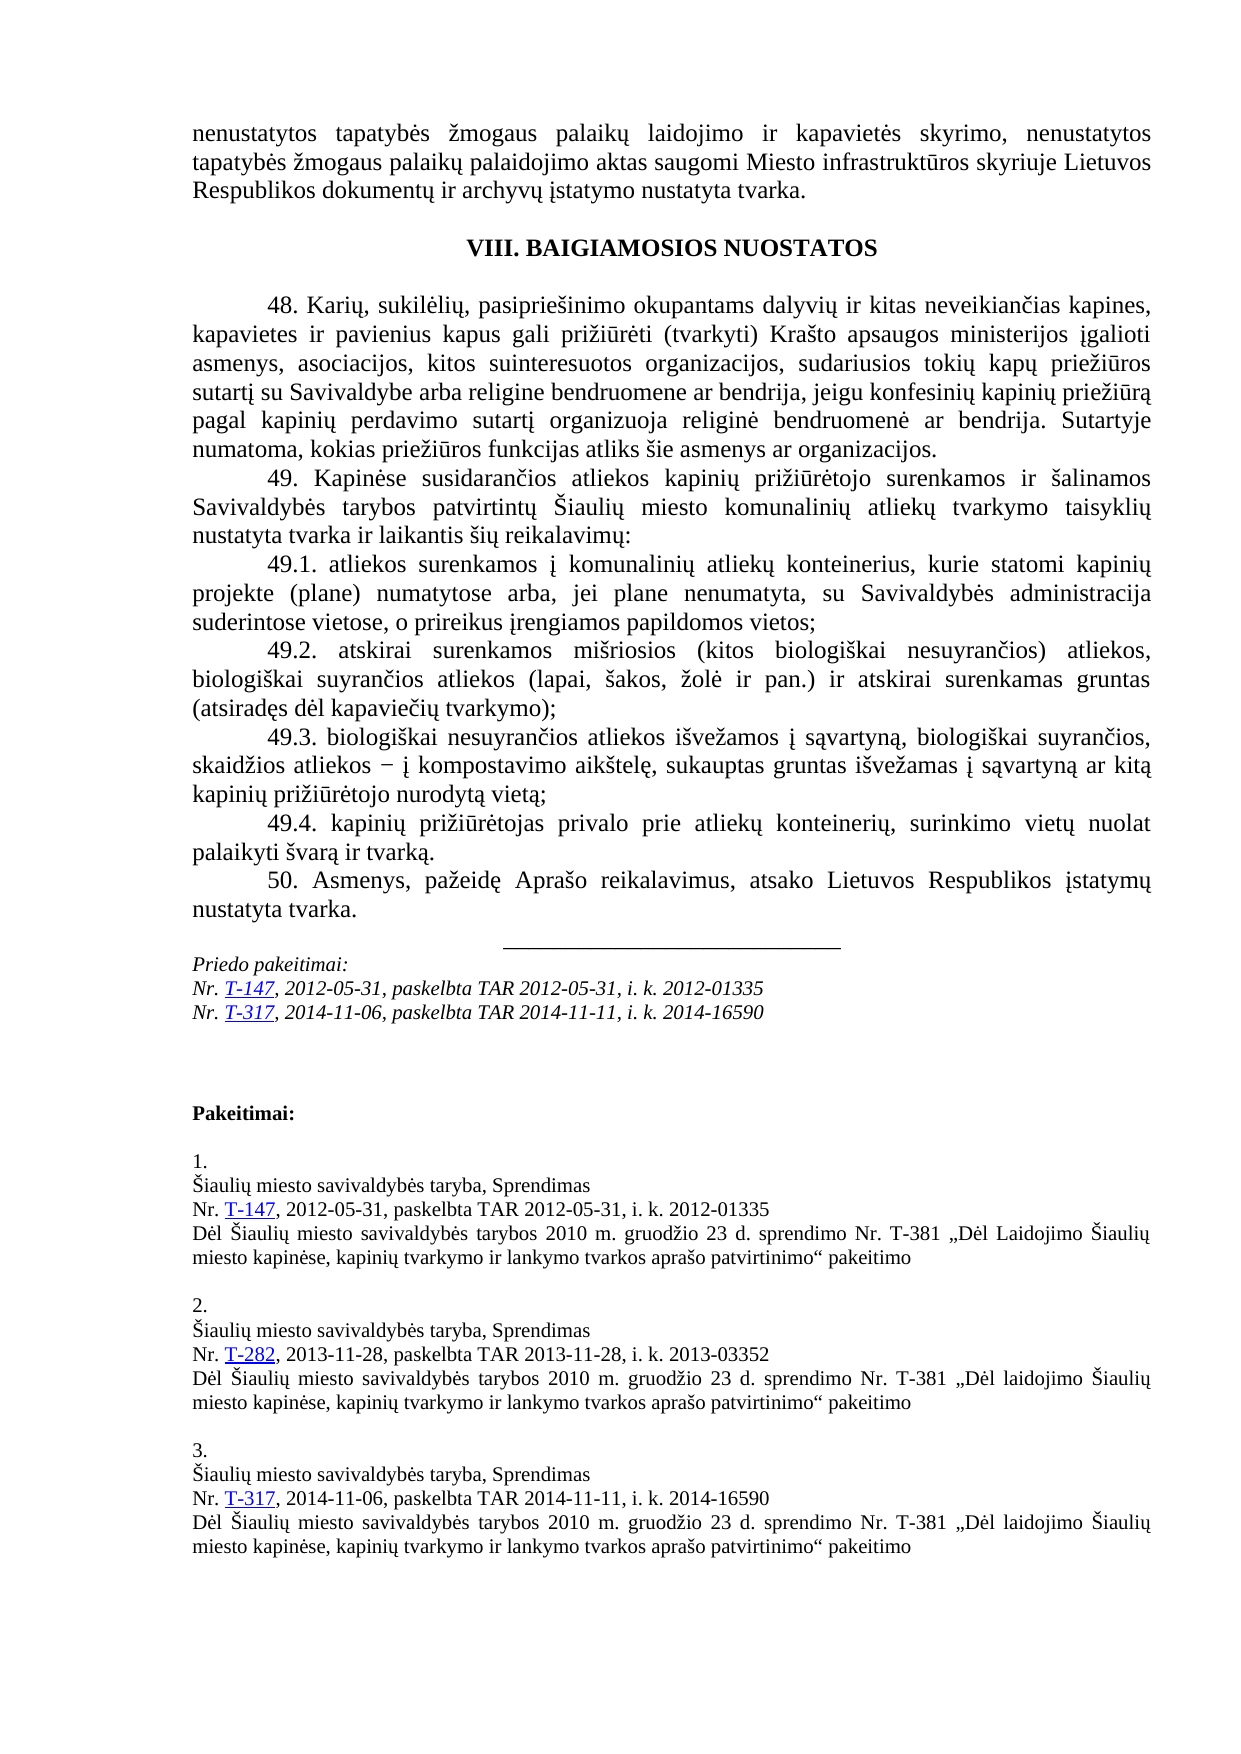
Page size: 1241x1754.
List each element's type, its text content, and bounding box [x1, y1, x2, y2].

text Nr. T-317, 2014-11-06, paskelbta TAR 2014-11-11, i. k. 2014-16590 [192, 1000, 1152, 1024]
text Nr. T-282, 2013-11-28, paskelbta TAR 2013-11-28, i. k. 2013-03352 [192, 1342, 1152, 1366]
text Šiaulių miesto savivaldybės taryba, Sprendimas [192, 1317, 1152, 1342]
text 48. Karių, sukilėlių, pasipriešinimo okupantams dalyvių ir kitas neveikiančias kapines, kapavietes ir pavienius kapus gali prižiūrėti (tvarkyti) Krašto apsaugos ministerijos įgalioti asmenys, asociacijos, kitos suinteresuotos organizacijos, sudariusios tokių kapų priežiūros sutartį su Savivaldybe arba religine bendruomene ar bendrija, jeigu konfesinių kapinių priežiūrą pagal kapinių perdavimo sutartį organizuoja religinė bendruomenė ar bendrija. Sutartyje numatoma, kokias priežiūros funkcijas atliks šie asmenys ar organizacijos. [192, 291, 1152, 463]
text 49. Kapinėse susidarančios atliekos kapinių prižiūrėtojo surenkamos ir šalinamos Savivaldybės tarybos patvirtintų Šiaulių miesto komunalinių atliekų tvarkymo taisyklių nustatyta tvarka ir laikantis šių reikalavimų: [192, 463, 1152, 549]
text 3. [192, 1438, 1152, 1462]
text Priedo pakeitimai: [192, 952, 1152, 976]
text 49.4. kapinių prižiūrėtojas privalo prie atliekų konteinerių, surinkimo vietų nuolat palaikyti švarą ir tvarką. [192, 808, 1152, 866]
text 2. [192, 1293, 1152, 1317]
text 50. Asmenys, pažeidę Aprašo reikalavimus, atsako Lietuvos Respublikos įstatymų nustatyta tvarka. [192, 866, 1152, 923]
text 49.3. biologiškai nesuyrančios atliekos išvežamos į sąvartyną, biologiškai suyrančios, skaidžios atliekos − į kompostavimo aikštelę, sukauptas gruntas išvežamas į sąvartyną ar kitą kapinių prižiūrėtojo nurodytą vietą; [192, 722, 1152, 808]
text 49.2. atskirai surenkamos mišriosios (kitos biologiškai nesuyrančios) atliekos, biologiškai suyrančios atliekos (lapai, šakos, žolė ir pan.) ir atskirai surenkamas gruntas (atsiradęs dėl kapaviečių tvarkymo); [192, 636, 1152, 722]
text Nr. T-147, 2012-05-31, paskelbta TAR 2012-05-31, i. k. 2012-01335 [192, 1197, 1152, 1221]
text nenustatytos tapatybės žmogaus palaikų laidojimo ir kapavietės skyrimo, nenustatytos tapatybės žmogaus palaikų palaidojimo aktas saugomi Miesto infrastruktūros skyriuje Lietuvos Respublikos dokumentų ir archyvų įstatymo nustatyta tvarka. [192, 118, 1152, 204]
text Dėl Šiaulių miesto savivaldybės tarybos 2010 m. gruodžio 23 d. sprendimo Nr. T-381 „Dėl laidojimo Šiaulių miesto kapinėse, kapinių tvarkymo ir lankymo tvarkos aprašo patvirtinimo“ pakeitimo [192, 1510, 1152, 1558]
text Šiaulių miesto savivaldybės taryba, Sprendimas [192, 1173, 1152, 1197]
text Nr. T-317, 2014-11-06, paskelbta TAR 2014-11-11, i. k. 2014-16590 [192, 1486, 1152, 1510]
text VIII. BAIGIAMOSIOS NUOSTATOS [192, 233, 1152, 262]
text 49.1. atliekos surenkamos į komunalinių atliekų konteinerius, kurie statomi kapinių projekte (plane) numatytose arba, jei plane nenumatyta, su Savivaldybės administracija suderintose vietose, o prireikus įrengiamos papildomos vietos; [192, 549, 1152, 636]
text Šiaulių miesto savivaldybės taryba, Sprendimas [192, 1462, 1152, 1486]
text ___________________________ [192, 923, 1152, 952]
text Dėl Šiaulių miesto savivaldybės tarybos 2010 m. gruodžio 23 d. sprendimo Nr. T-381 „Dėl laidojimo Šiaulių miesto kapinėse, kapinių tvarkymo ir lankymo tvarkos aprašo patvirtinimo“ pakeitimo [192, 1366, 1152, 1414]
text 1. [192, 1149, 1152, 1173]
text Nr. T-147, 2012-05-31, paskelbta TAR 2012-05-31, i. k. 2012-01335 [192, 976, 1152, 1000]
text Pakeitimai: [192, 1101, 1152, 1125]
text Dėl Šiaulių miesto savivaldybės tarybos 2010 m. gruodžio 23 d. sprendimo Nr. T-381 „Dėl Laidojimo Šiaulių miesto kapinėse, kapinių tvarkymo ir lankymo tvarkos aprašo patvirtinimo“ pakeitimo [192, 1221, 1152, 1269]
